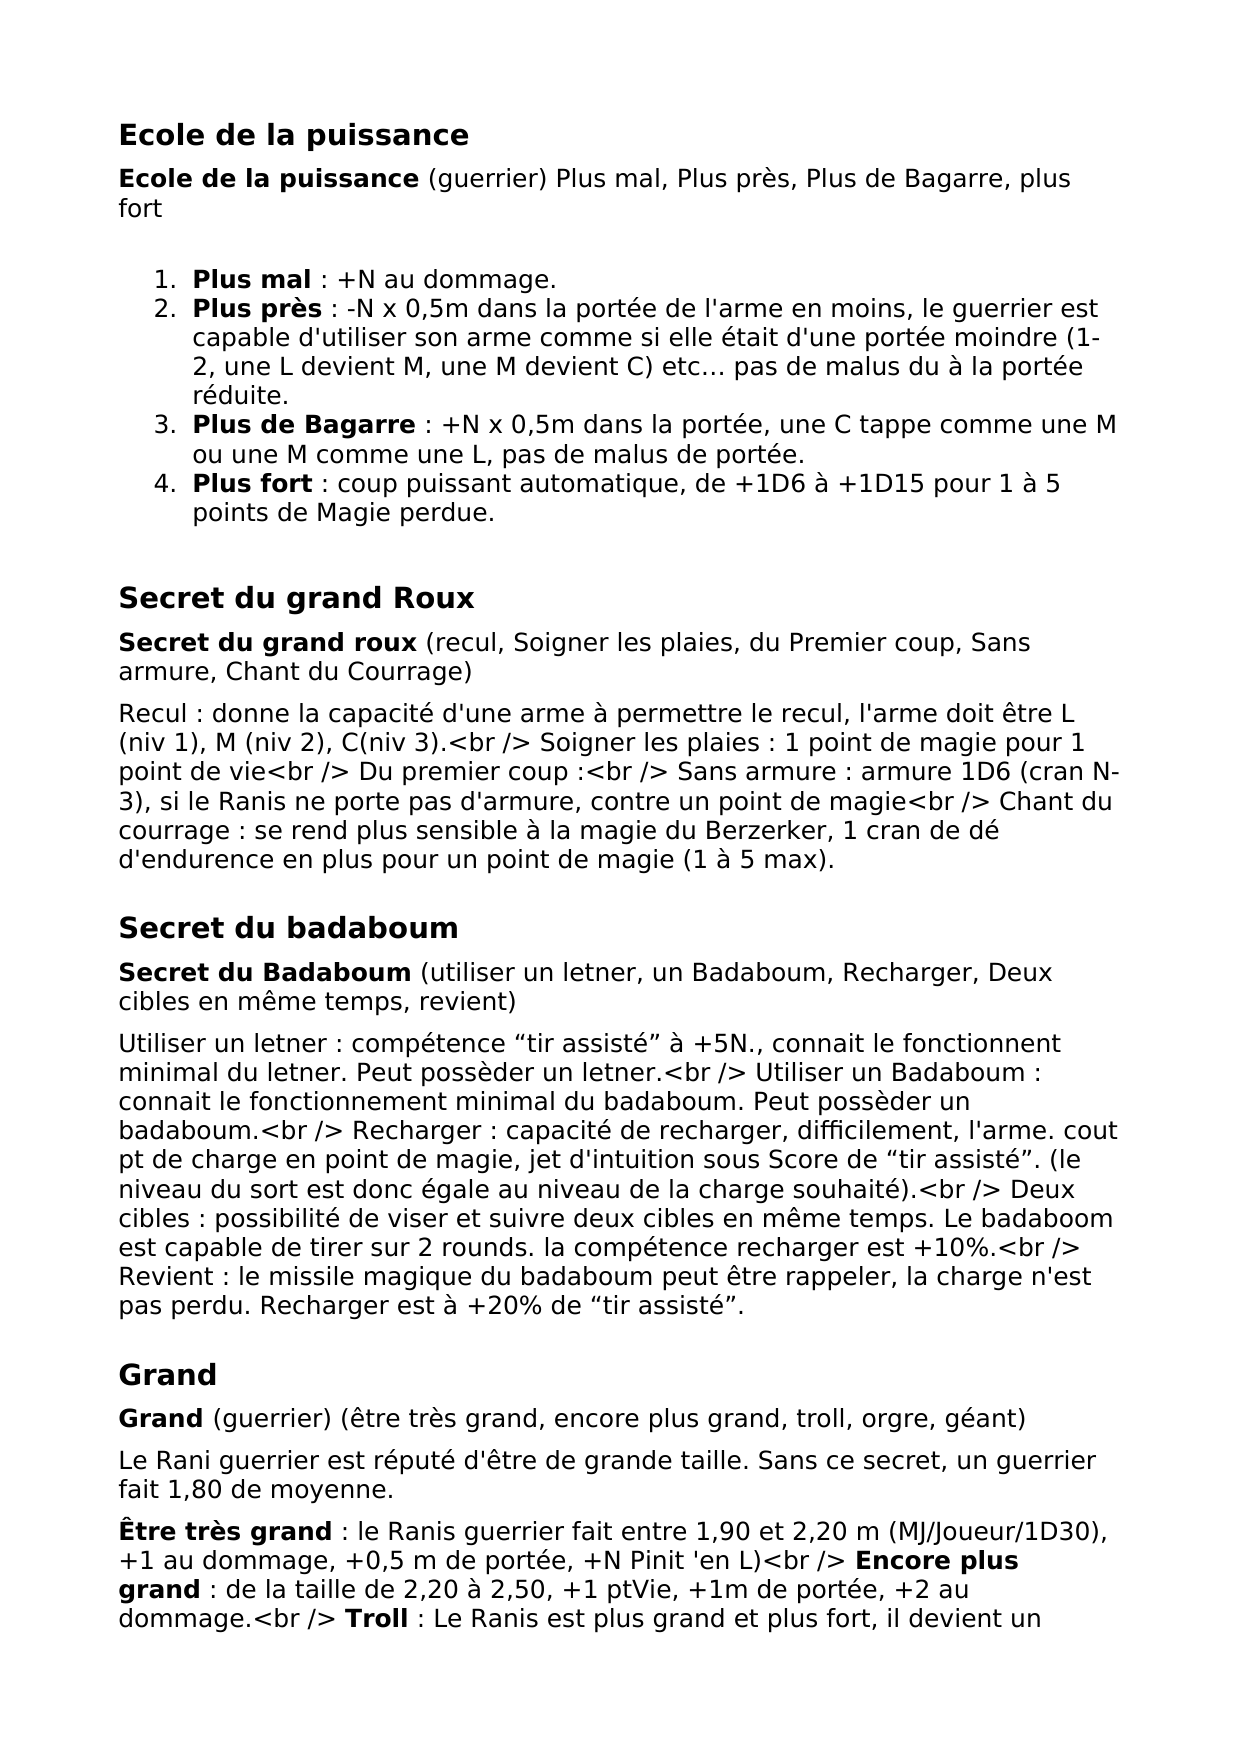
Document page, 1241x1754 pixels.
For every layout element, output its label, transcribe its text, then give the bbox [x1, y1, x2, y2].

text Le Rani guerrier est réputé d'être de grande taille. Sans ce secret, un guerrier fait 1,80 de moyenne. [118, 1446, 1122, 1504]
list Plus près : -N x 0,5m dans la portée de l'arme en moins, le guerrier est capable d'utiliser son arme comme si elle était d'une portée moindre (1-2, une L devient M, une M devient C) etc… pas de malus du à la portée réduite. [177, 294, 1122, 411]
text Recul : donne la capacité d'une arme à permettre le recul, l'arme doit être L (niv 1), M (niv 2), C(niv 3).<br /> Soigner les plaies : 1 point de magie pour 1 point de vie<br /> Du premier coup :<br /> Sans armure : armure 1D6 (cran N-3), si le Ranis ne porte pas d'armure, contre un point de magie<br /> Chant du courrage : se rend plus sensible à la magie du Berzerker, 1 cran de dé d'endurence en plus pour un point de magie (1 à 5 max). [118, 699, 1122, 874]
subtitle Secret du badaboum [118, 912, 1122, 946]
list Plus fort : coup puissant automatique, de +1D6 à +1D15 pour 1 à 5 points de Magie perdue. [177, 469, 1122, 527]
text Secret du Badaboum (utiliser un letner, un Badaboum, Recharger, Deux cibles en même temps, revient) [118, 958, 1122, 1016]
list Plus de Bagarre : +N x 0,5m dans la portée, une C tappe comme une M ou une M comme une L, pas de malus de portée. [177, 411, 1122, 469]
text Secret du grand roux (recul, Soigner les plaies, du Premier coup, Sans armure, Chant du Courrage) [118, 628, 1122, 687]
text Utiliser un letner : compétence “tir assisté” à +5N., connait le fonctionnent minimal du letner. Peut possèder un letner.<br /> Utiliser un Badaboum : connait le fonctionnement minimal du badaboum. Peut possèder un badaboum.<br /> Recharger : capacité de recharger, difficilement, l'arme. cout pt de charge en point de magie, jet d'intuition sous Score de “tir assisté”. (le niveau du sort est donc égale au niveau de la charge souhaité).<br /> Deux cibles : possibilité de viser et suivre deux cibles en même temps. Le badaboom est capable de tirer sur 2 rounds. la compétence recharger est +10%.<br /> Revient : le missile magique du badaboum peut être rappeler, la charge n'est pas perdu. Recharger est à +20% de “tir assisté”. [118, 1029, 1122, 1321]
text Être très grand : le Ranis guerrier fait entre 1,90 et 2,20 m (MJ/Joueur/1D30), +1 au dommage, +0,5 m de portée, +N Pinit 'en L)<br /> Encore plus grand : de la taille de 2,20 à 2,50, +1 ptVie, +1m de portée, +2 au dommage.<br /> Troll : Le Ranis est plus grand et plus fort, il devient un [118, 1517, 1122, 1634]
subtitle Grand [118, 1358, 1122, 1392]
text Ecole de la puissance (guerrier) Plus mal, Plus près, Plus de Bagarre, plus fort [118, 164, 1122, 223]
subtitle Ecole de la puissance [118, 118, 1122, 152]
subtitle Secret du grand Roux [118, 582, 1122, 616]
text Grand (guerrier) (être très grand, encore plus grand, troll, orgre, géant) [118, 1404, 1122, 1434]
list Plus mal : +N au dommage. [177, 265, 1122, 294]
